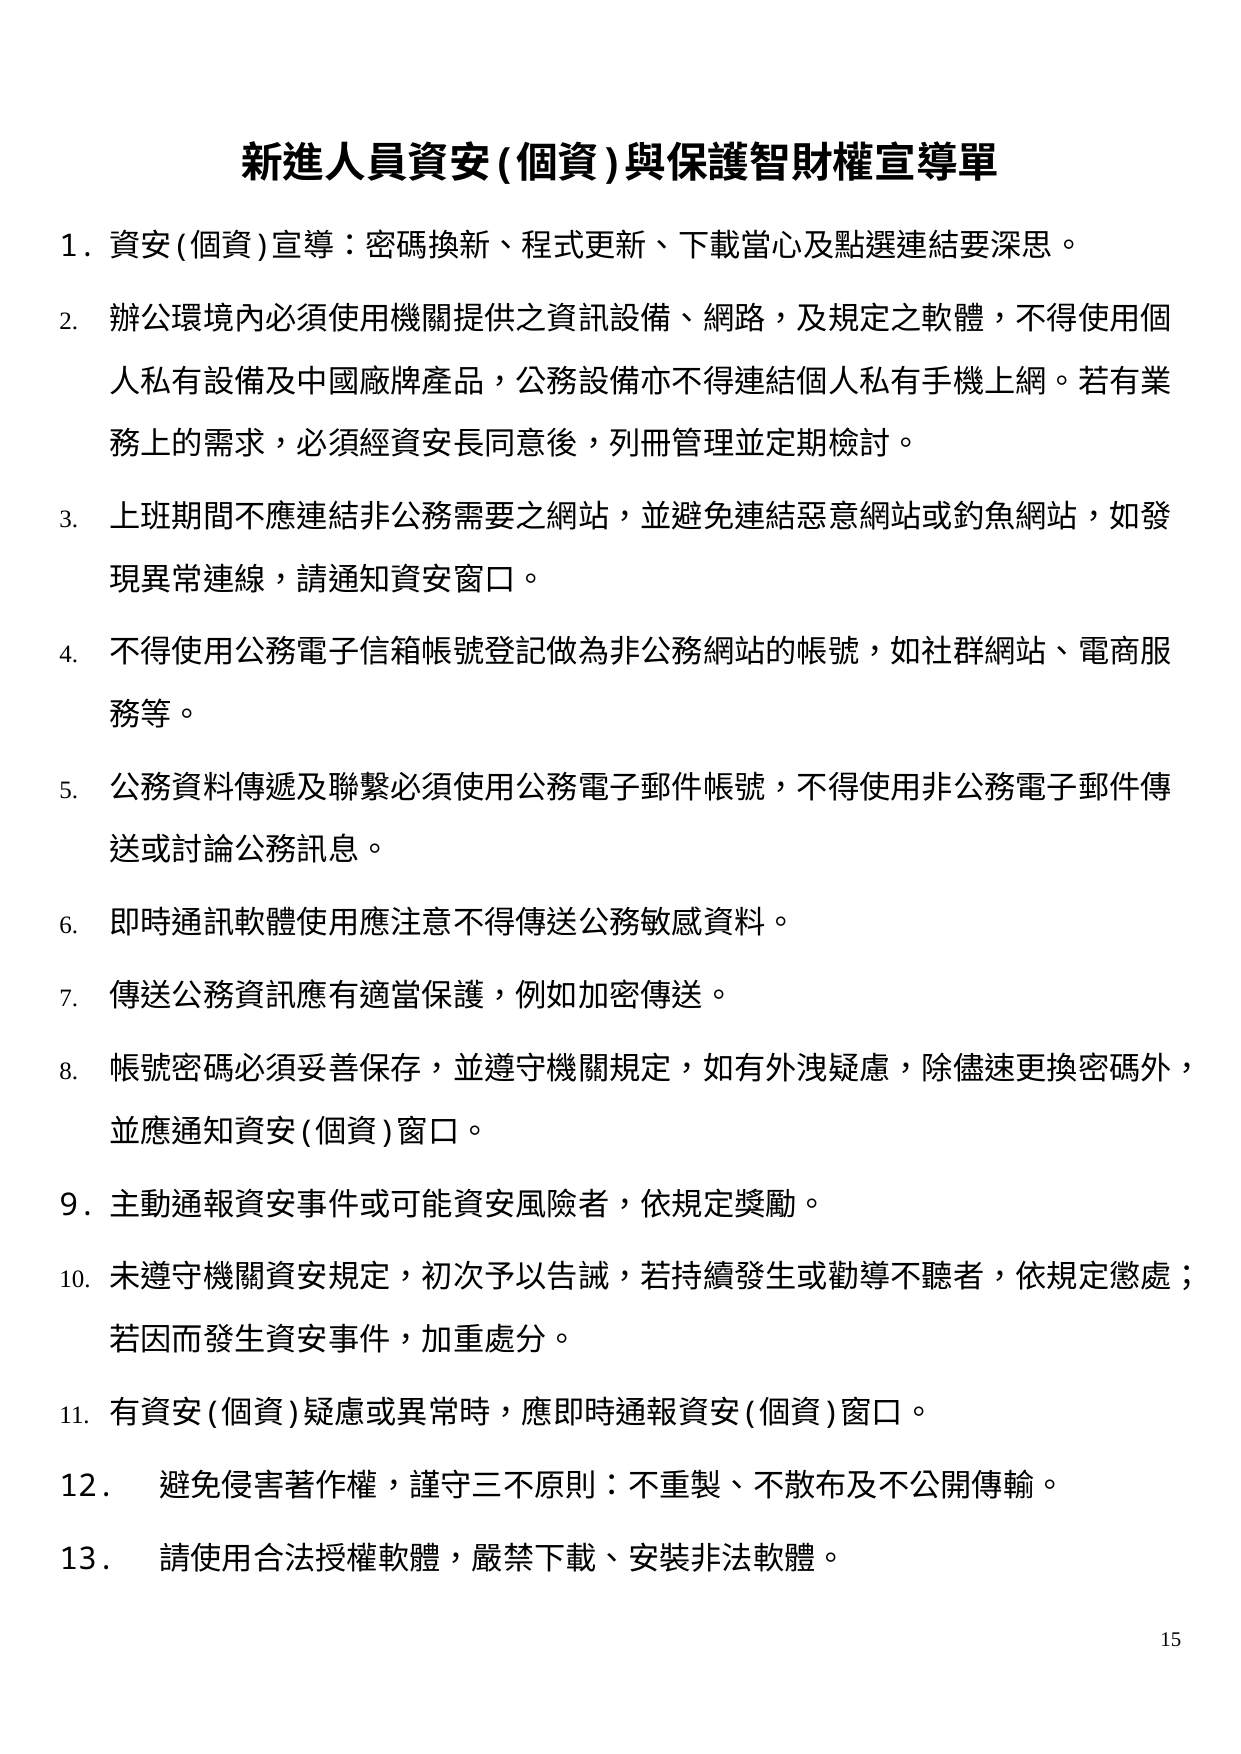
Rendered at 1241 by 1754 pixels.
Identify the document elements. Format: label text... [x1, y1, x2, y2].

list 辦公環境內必須使用機關提供之資訊設備、網路，及規定之軟體，不得使用個人私有設備及中國廠牌產品，公務設備亦不得連結個人私有手機上網。若有業務上的需求，必須經資安長同意後，列冊管理並定期檢討。 [59, 274, 1181, 462]
list 有資安(個資)疑慮或異常時，應即時通報資安(個資)窗口。 [59, 1368, 1181, 1431]
list 即時通訊軟體使用應注意不得傳送公務敏感資料。 [59, 878, 1181, 941]
list 上班期間不應連結非公務需要之網站，並避免連結惡意網站或釣魚網站，如發現異常連線，請通知資安窗口。 [59, 472, 1181, 597]
list 避免侵害著作權，謹守三不原則：不重製、不散布及不公開傳輸。 [59, 1441, 1181, 1503]
list 傳送公務資訊應有適當保護，例如加密傳送。 [59, 951, 1181, 1014]
list 公務資料傳遞及聯繫必須使用公務電子郵件帳號，不得使用非公務電子郵件傳送或討論公務訊息。 [59, 743, 1181, 868]
list 不得使用公務電子信箱帳號登記做為非公務網站的帳號，如社群網站、電商服務等。 [59, 608, 1181, 733]
list 資安(個資)宣導：密碼換新、程式更新、下載當心及點選連結要深思。 [59, 201, 1181, 264]
list 請使用合法授權軟體，嚴禁下載、安裝非法軟體。 [59, 1514, 1181, 1576]
list 帳號密碼必須妥善保存，並遵守機關規定，如有外洩疑慮，除儘速更換密碼外，並應通知資安(個資)窗口。 [59, 1024, 1181, 1149]
text 新進人員資安(個資)與保護智財權宣導單 [59, 118, 1181, 181]
list 主動通報資安事件或可能資安風險者，依規定獎勵。 [59, 1160, 1181, 1222]
list 未遵守機關資安規定，初次予以告誡，若持續發生或勸導不聽者，依規定懲處；若因而發生資安事件，加重處分。 [59, 1233, 1181, 1358]
